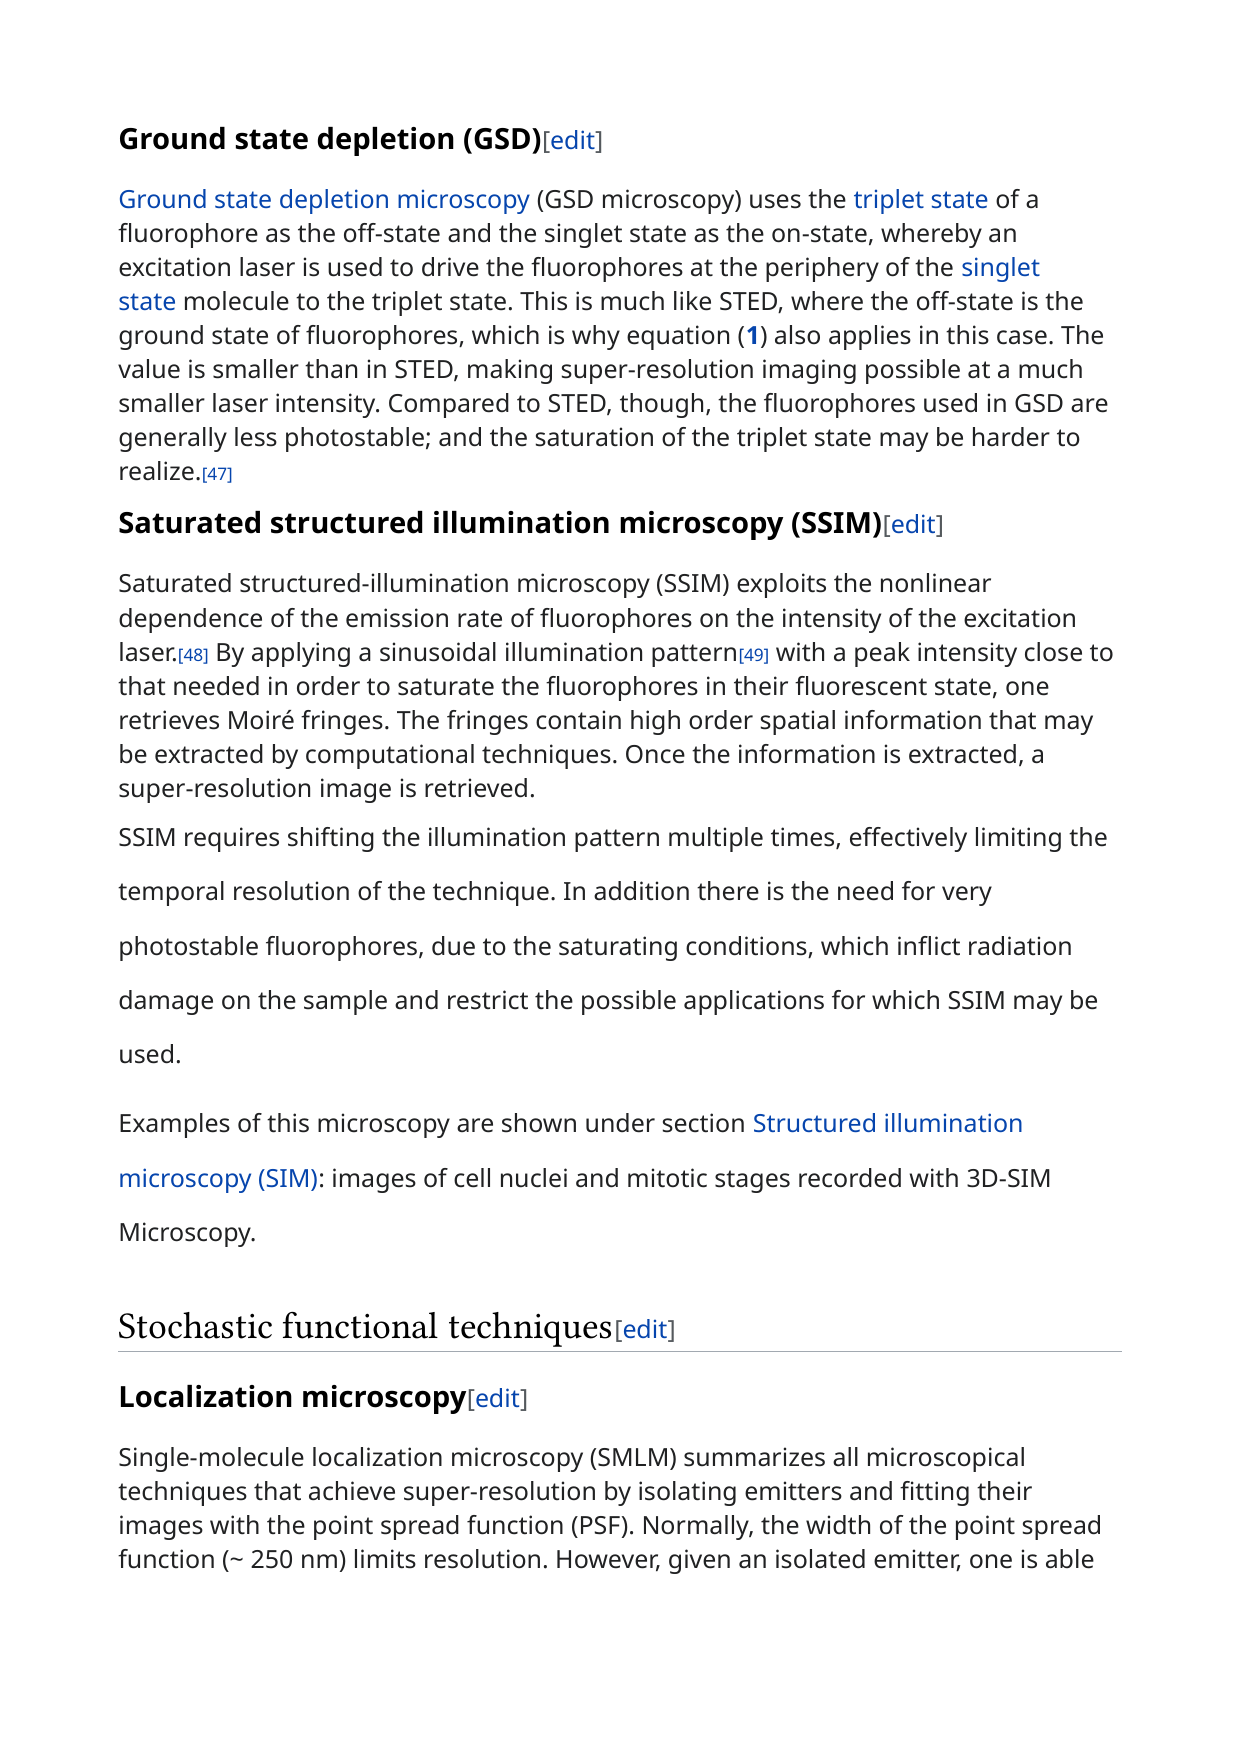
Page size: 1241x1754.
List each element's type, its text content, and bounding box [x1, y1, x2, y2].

text Examples of this microscopy are shown under section Structured illumination microscopy (SIM): images of cell nuclei and mitotic stages recorded with 3D-SIM Microscopy. [118, 1106, 1122, 1249]
subtitle Stochastic functional techniques[edit] [118, 1305, 1122, 1351]
text Saturated structured-illumination microscopy (SSIM) exploits the nonlinear dependence of the emission rate of fluorophores on the intensity of the excitation laser.[48] By applying a sinusoidal illumination pattern[49] with a peak intensity close to that needed in order to saturate the fluorophores in their fluorescent state, one retrieves Moiré fringes. The fringes contain high order spatial information that may be extracted by computational techniques. Once the information is extracted, a super-resolution image is retrieved. [118, 566, 1122, 804]
text SSIM requires shifting the illumination pattern multiple times, effectively limiting the temporal resolution of the technique. In addition there is the need for very photostable fluorophores, due to the saturating conditions, which inflict radiation damage on the sample and restrict the possible applications for which SSIM may be used. [118, 819, 1122, 1071]
subtitle Localization microscopy[edit] [118, 1376, 1122, 1416]
text Ground state depletion microscopy (GSD microscopy) uses the triplet state of a fluorophore as the off-state and the singlet state as the on-state, whereby an excitation laser is used to drive the fluorophores at the periphery of the singlet state molecule to the triplet state. This is much like STED, where the off-state is the ground state of fluorophores, which is why equation (1) also applies in this case. The value is smaller than in STED, making super-resolution imaging possible at a much smaller laser intensity. Compared to STED, though, the fluorophores used in GSD are generally less photostable; and the saturation of the triplet state may be harder to realize.[47] [118, 182, 1122, 488]
subtitle Ground state depletion (GSD)[edit] [118, 118, 1122, 158]
text Single-molecule localization microscopy (SMLM) summarizes all microscopical techniques that achieve super-resolution by isolating emitters and fitting their images with the point spread function (PSF). Normally, the width of the point spread function (~ 250 nm) limits resolution. However, given an isolated emitter, one is able [118, 1439, 1122, 1576]
subtitle Saturated structured illumination microscopy (SSIM)[edit] [118, 503, 1122, 542]
